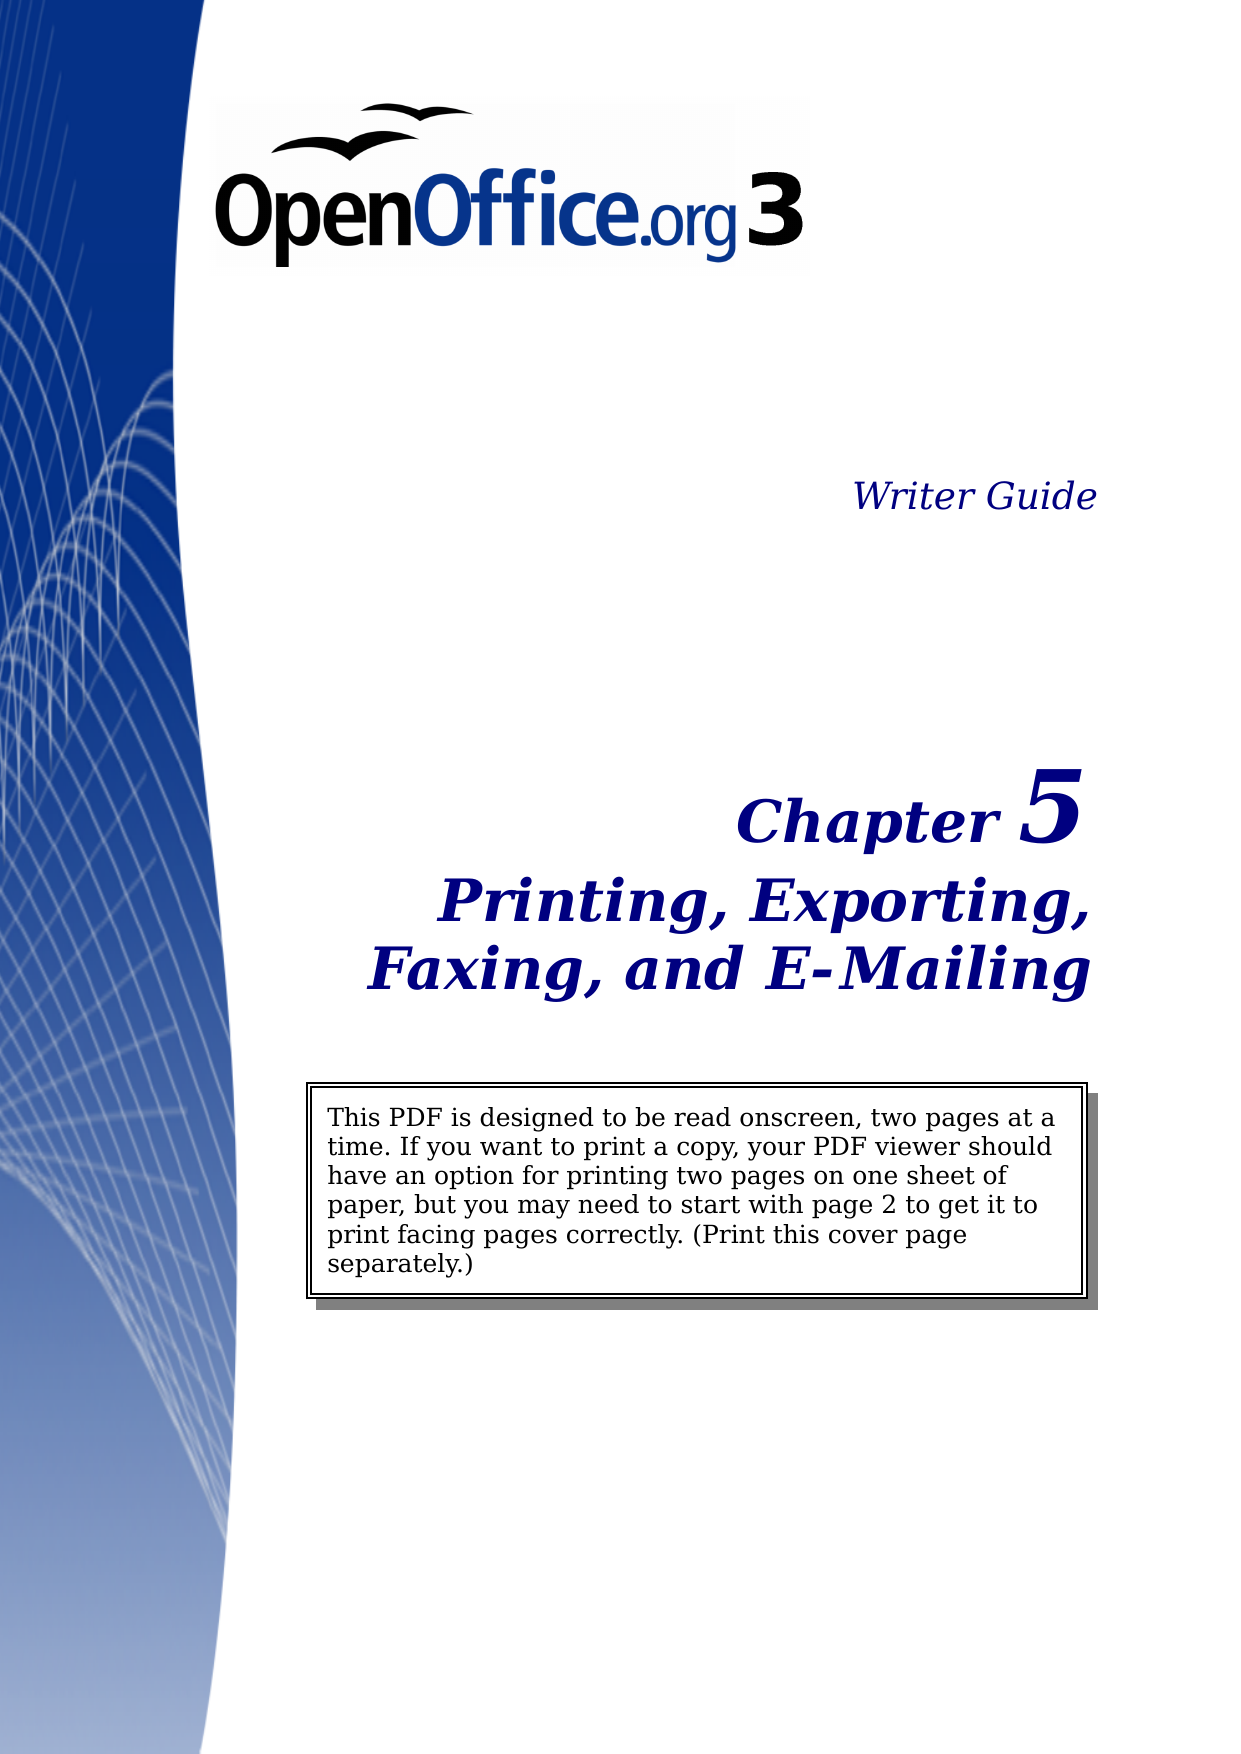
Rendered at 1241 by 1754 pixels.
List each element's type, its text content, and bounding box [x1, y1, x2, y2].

picture [0, 0, 810, 1754]
subtitle Chapter 5 Printing, Exporting, Faxing, and E‑Mailing [249, 749, 1098, 1003]
text This PDF is designed to be read onscreen, two pages at a time. If you want to print a copy, your PDF viewer should have an option for printing two pages on one sheet of paper, but you may need to start with page 2 to get it to print facing pages correctly. (Print this cover page separately.) [308, 1084, 1086, 1297]
text Writer Guide [249, 474, 1098, 518]
